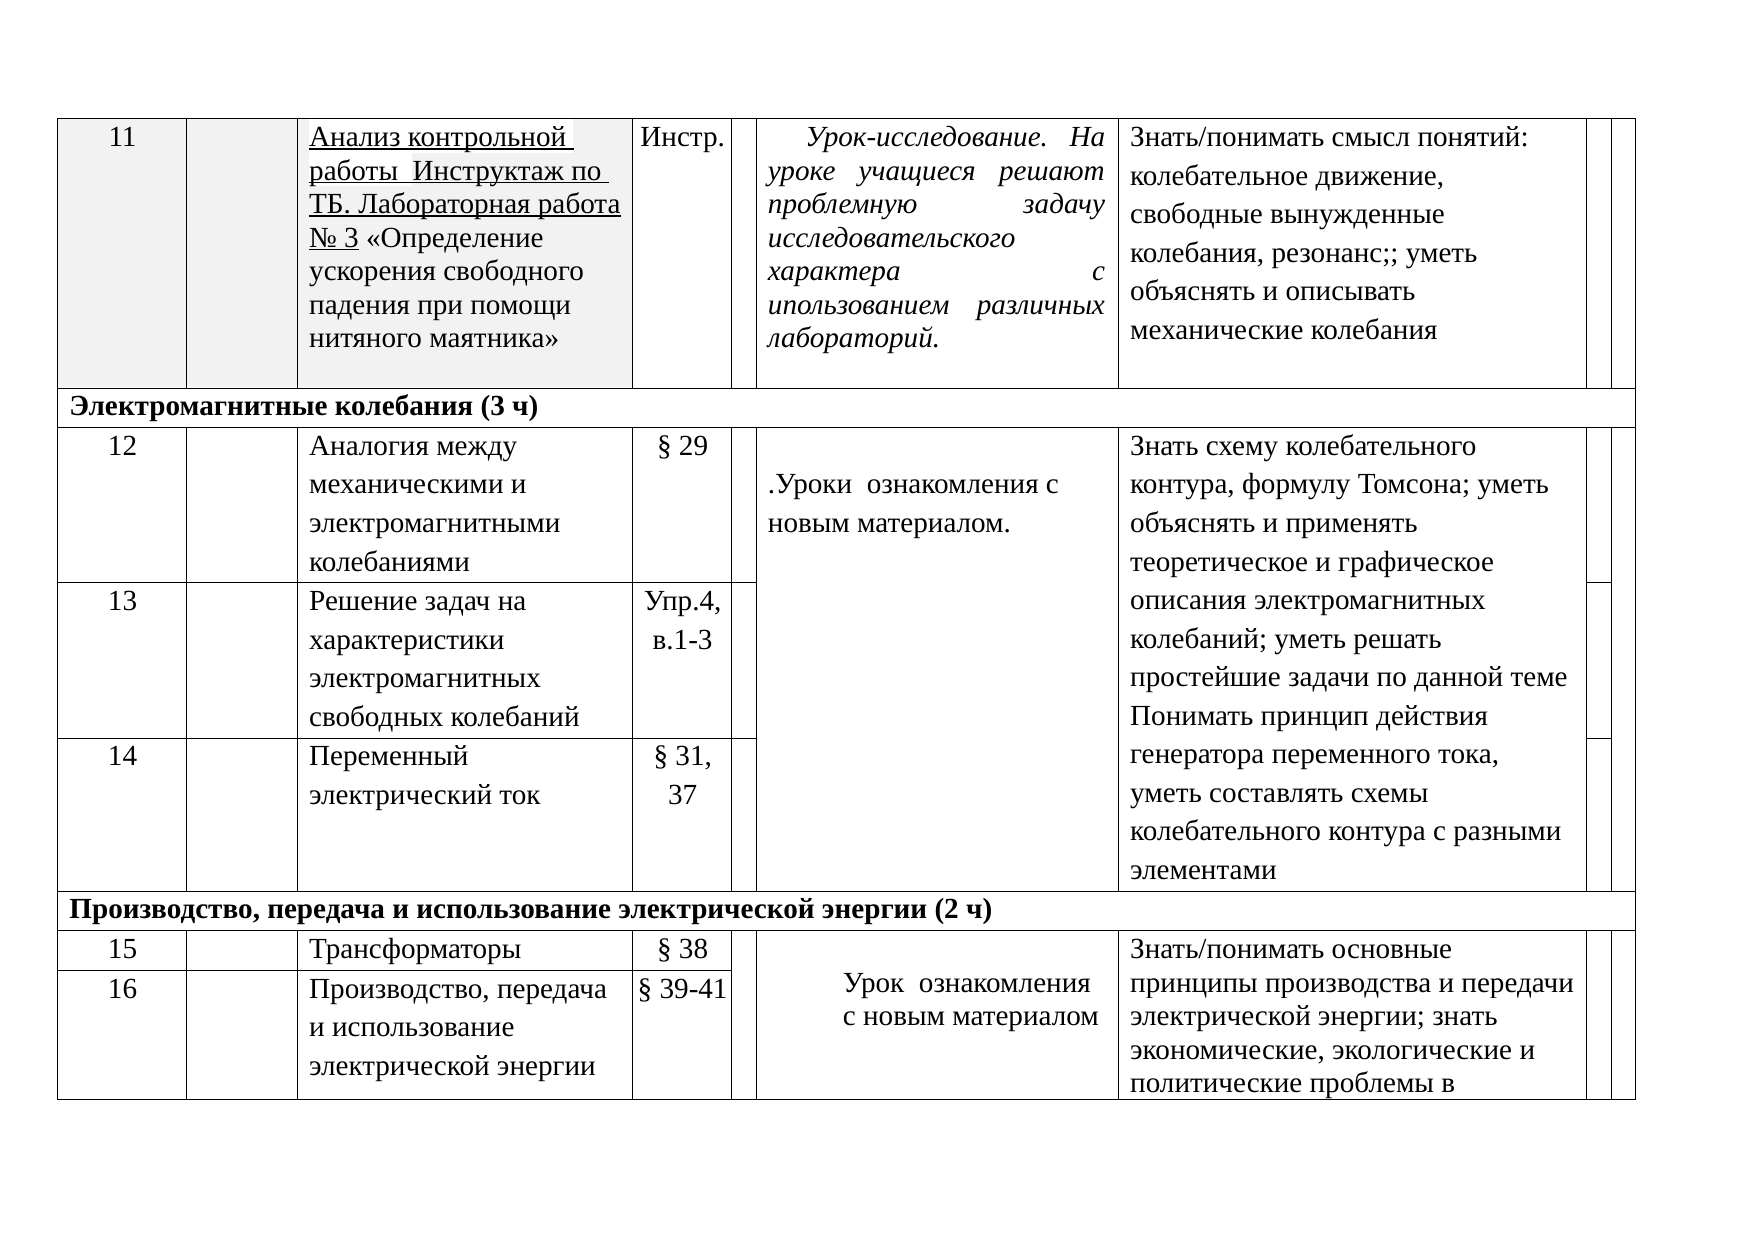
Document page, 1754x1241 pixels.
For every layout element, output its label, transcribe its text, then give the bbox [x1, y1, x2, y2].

table_cell Знать/понимать основные принципы производства и передачи электрической энергии; знать экономические, экологические и политические проблемы в [1119, 931, 1586, 1099]
table_cell § 31, 37 [633, 739, 731, 891]
table_cell 12 [58, 428, 186, 582]
table_cell 15 [58, 931, 186, 970]
table_cell [1587, 739, 1611, 891]
table_cell [187, 739, 297, 891]
table_cell § 39-41 [633, 971, 731, 1099]
table_cell [1612, 428, 1635, 891]
table_cell [1587, 583, 1611, 737]
table_cell [1612, 931, 1635, 1099]
table_cell [732, 931, 756, 1099]
table_cell Анализ контрольной работы Инструктаж по ТБ. Лабораторная работа № 3 «Определение ускорения свободного падения при помощи нитяного маятника» [298, 119, 632, 387]
table_cell [187, 428, 297, 582]
table_cell Урок ознакомления с новым материалом [757, 931, 1118, 1099]
table_cell 13 [58, 583, 186, 737]
table_cell 16 [58, 971, 186, 1099]
table_cell Производство, передача и использование электрической энергии (2 ч) [58, 892, 1635, 930]
table_cell Электромагнитные колебания (3 ч) [58, 389, 1635, 427]
table_cell .Уроки ознакомления с новым материалом. [757, 428, 1118, 891]
table_cell [732, 739, 756, 891]
table_cell Переменный электрический ток [298, 739, 632, 891]
table_cell [732, 428, 756, 582]
table_cell Знать схему колебательного контура, формулу Томсона; уметь объяснять и применять теоретическое и графическое описания электромагнитных колебаний; уметь решать простейшие задачи по данной теме Понимать принцип действия генератора переменного тока, уметь составлять схемы колебательного контура с разными элементами [1119, 428, 1586, 891]
table_cell Урок-исследование. На уроке учащиеся решают проблемную задачу исследовательского характера с ипользованием различных лабораторий. [757, 119, 1118, 387]
table_cell § 29 [633, 428, 731, 582]
table_cell [187, 931, 297, 970]
table_cell [187, 971, 297, 1099]
table_cell [1587, 119, 1611, 387]
table_cell [187, 119, 297, 387]
table_cell [187, 583, 297, 737]
table_cell Инстр. [633, 119, 731, 387]
table_cell Аналогия между механическими и электромагнитными колебаниями [298, 428, 632, 582]
table_cell Производство, передача и использование электрической энергии [298, 971, 632, 1099]
table_cell [732, 583, 756, 737]
table_cell Решение задач на характеристики электромагнитных свободных колебаний [298, 583, 632, 737]
table_cell [1612, 119, 1635, 387]
table_cell 14 [58, 739, 186, 891]
table_cell [1587, 931, 1611, 1099]
table_cell Знать/понимать смысл понятий: колебательное движение, свободные вынужденные колебания, резонанс;; уметь объяснять и описывать механические колебания [1119, 119, 1586, 387]
table_cell [732, 119, 756, 387]
table_cell § 38 [633, 931, 731, 970]
table_cell Упр.4, в.1-3 [633, 583, 731, 737]
table_cell [1587, 428, 1611, 582]
table_cell 11 [58, 119, 186, 387]
table_cell Трансформаторы [298, 931, 632, 970]
